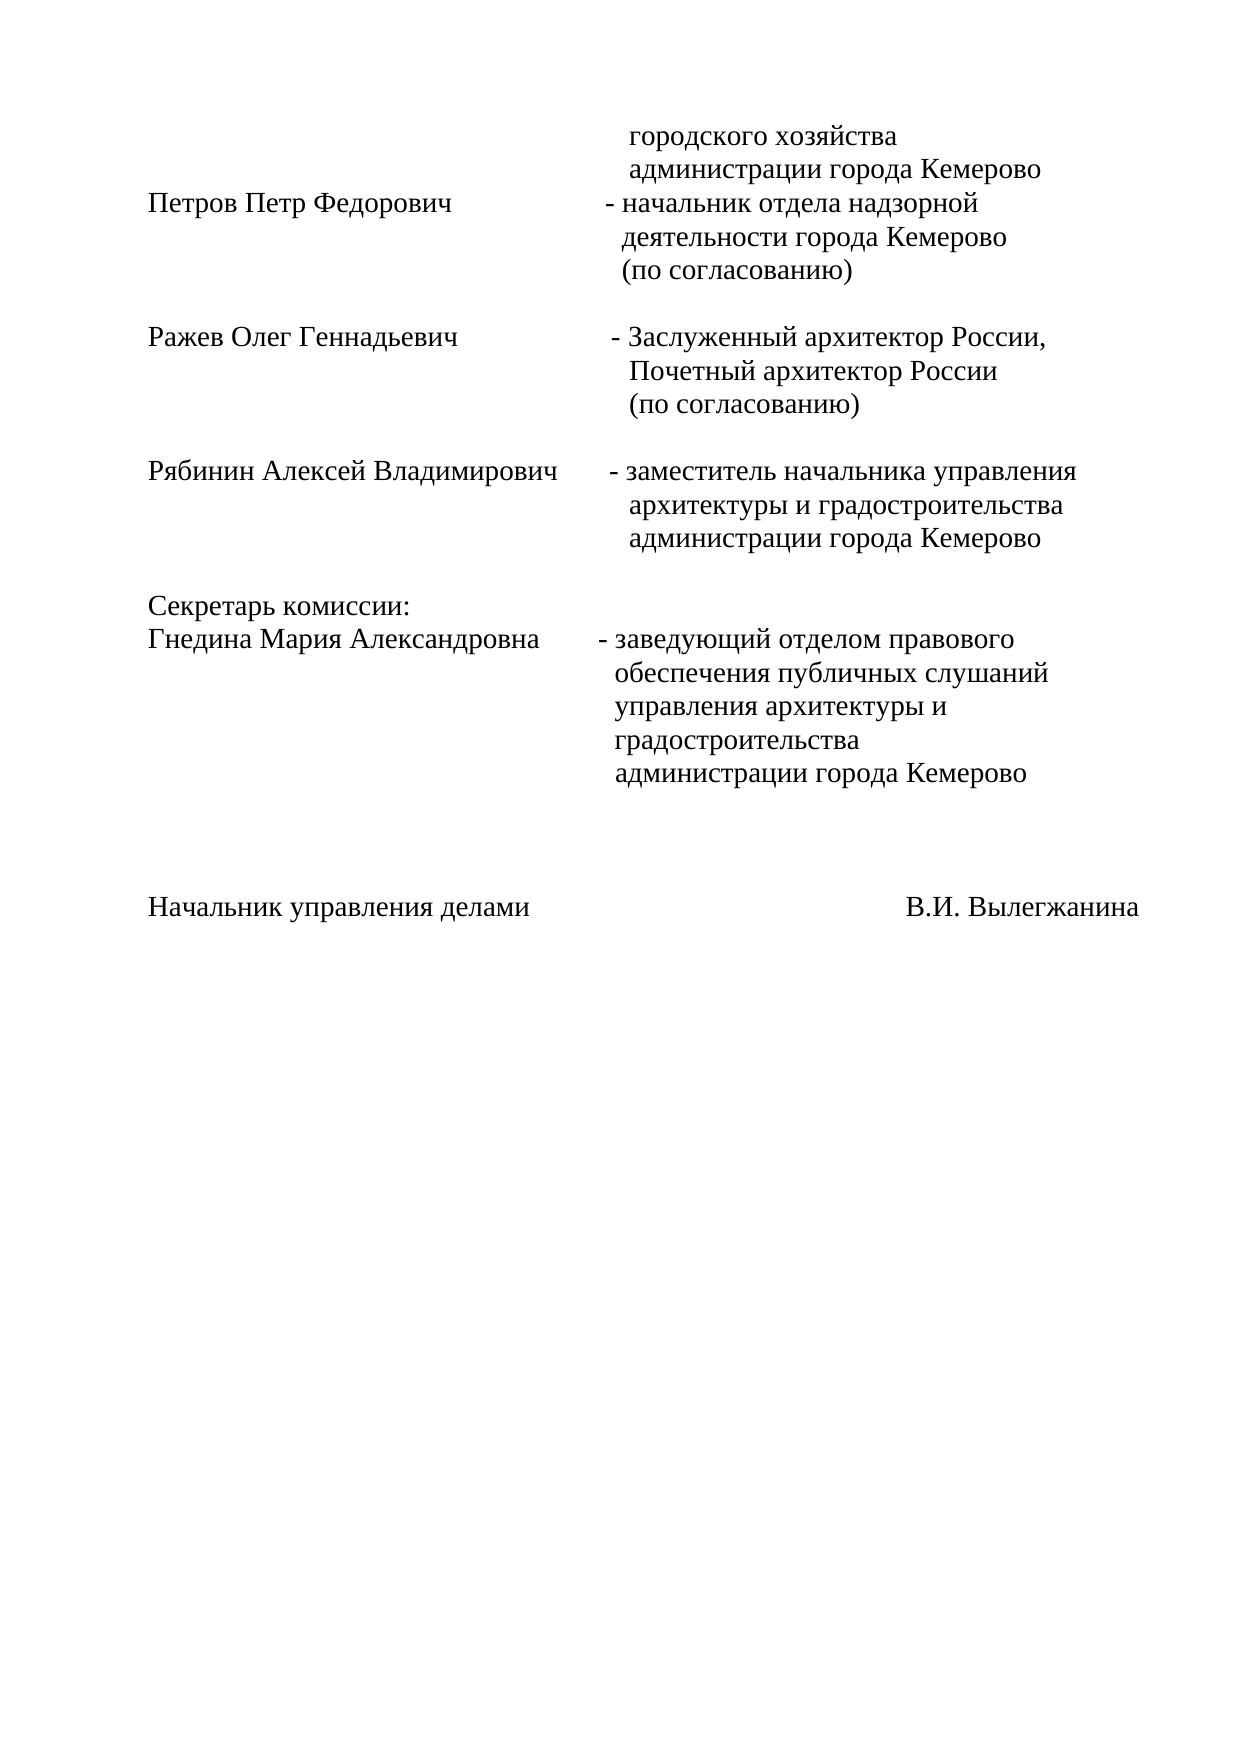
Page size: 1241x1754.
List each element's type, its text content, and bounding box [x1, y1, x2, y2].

text Начальник управления делами В.И. Вылегжанина [148, 889, 1152, 923]
title архитектуры и градостроительства [148, 487, 1152, 521]
text Петров Петр Федорович - начальник отдела надзорной [148, 185, 1152, 219]
text деятельности города Кемерово [148, 219, 1152, 252]
text (по согласованию) [148, 386, 1181, 420]
text обеспечения публичных слушаний [148, 655, 1181, 688]
text Секретарь комиссии: [148, 588, 1152, 621]
text управления архитектуры и [148, 688, 1152, 722]
text Гнедина Мария Александровна - заведующий отделом правового [148, 621, 1152, 655]
text Ражев Олег Геннадьевич - Заслуженный архитектор России, [148, 319, 1152, 353]
title Рябинин Алексей Владимирович - заместитель начальника управления [148, 453, 1152, 487]
text городского хозяйства [148, 118, 1152, 152]
text Почетный архитектор России [148, 353, 1152, 386]
text градостроительства [148, 722, 1181, 755]
text (по согласованию) [148, 252, 1181, 286]
text администрации города Кемерово [148, 152, 1152, 185]
text администрации города Кемерово [148, 755, 1152, 789]
title администрации города Кемерово [148, 521, 1152, 554]
